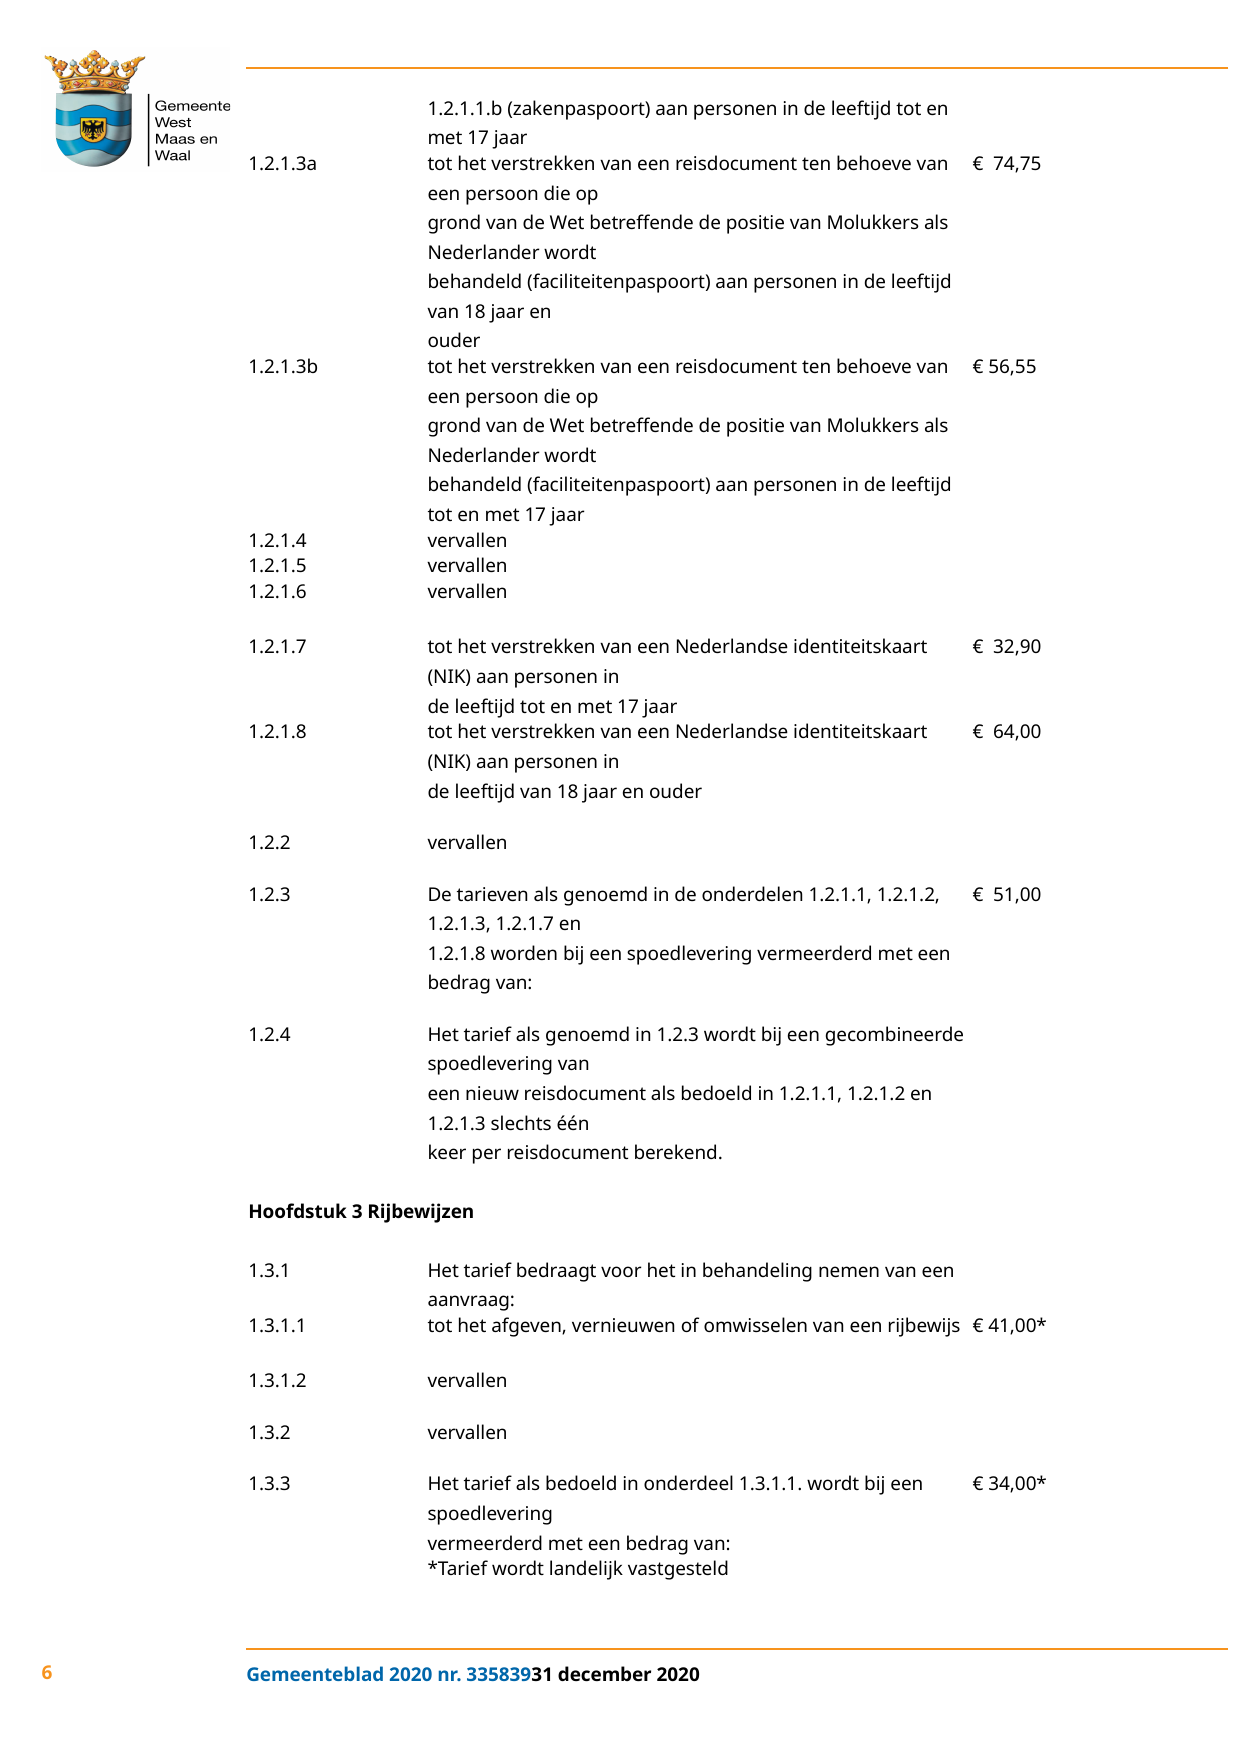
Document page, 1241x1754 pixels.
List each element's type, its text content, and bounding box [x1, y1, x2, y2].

table_cell [973, 995, 1152, 1021]
table_cell [973, 1021, 1152, 1165]
table_cell 1.2.1.3a [248, 150, 427, 353]
table_cell € 51,00 [973, 881, 1152, 995]
table_cell 1.3.1.1 [248, 1313, 427, 1368]
table_cell [427, 1394, 972, 1419]
table_cell vervallen [427, 579, 972, 634]
table_cell tot het verstrekken van een reisdocument ten behoeve van een persoon die op grond van de Wet betreffende de positie van Molukkers als Nederlander wordt behandeld (faciliteitenpaspoort) aan personen in de leeftijd tot en met 17 jaar [427, 353, 972, 527]
table_cell [973, 1556, 1152, 1581]
table_cell tot het verstrekken van een Nederlandse identiteitskaart (NIK) aan personen in de leeftijd tot en met 17 jaar [427, 634, 972, 719]
text Hoofdstuk 3 Rijbewijzen [248, 1198, 1152, 1223]
table_cell vervallen [427, 1419, 972, 1445]
table_cell 1.3.2 [248, 1419, 427, 1445]
table_cell 1.3.1.2 [248, 1368, 427, 1393]
table_cell 1.3.3 [248, 1471, 427, 1556]
table_cell 1.2.1.5 [248, 553, 427, 578]
table_cell [973, 1394, 1152, 1419]
table_cell [248, 855, 427, 881]
table_cell [973, 829, 1152, 855]
table_cell [427, 855, 972, 881]
table_cell *Tarief wordt landelijk vastgesteld [427, 1556, 972, 1581]
table_cell € 74,75 [973, 150, 1152, 353]
table_cell tot het afgeven, vernieuwen of omwisselen van een rijbewijs [427, 1313, 972, 1368]
table_cell € 41,00* [973, 1313, 1152, 1368]
table_cell [973, 1445, 1152, 1471]
table_cell 1.2.3 [248, 881, 427, 995]
table_cell [248, 995, 427, 1021]
table_cell [248, 95, 427, 150]
table_cell vervallen [427, 553, 972, 578]
table_cell [973, 579, 1152, 634]
table_cell vervallen [427, 527, 972, 553]
table_cell 1.2.4 [248, 1021, 427, 1165]
table_cell [973, 855, 1152, 881]
table_cell € 64,00 [973, 719, 1152, 803]
table_cell 1.2.1.7 [248, 634, 427, 719]
table_cell [248, 1445, 427, 1471]
table_cell tot het verstrekken van een reisdocument ten behoeve van een persoon die op grond van de Wet betreffende de positie van Molukkers als Nederlander wordt behandeld (faciliteitenpaspoort) aan personen in de leeftijd van 18 jaar en ouder [427, 150, 972, 353]
table_cell € 34,00* [973, 1471, 1152, 1556]
table_cell vervallen [427, 829, 972, 855]
table_cell [248, 1556, 427, 1581]
table_cell [973, 1419, 1152, 1445]
table_cell € 32,90 [973, 634, 1152, 719]
table_cell [248, 804, 427, 829]
table_header [973, 1257, 1152, 1312]
table_cell tot het verstrekken van een Nederlandse identiteitskaart (NIK) aan personen in de leeftijd van 18 jaar en ouder [427, 719, 972, 803]
table_cell [973, 95, 1152, 150]
table_cell [427, 1445, 972, 1471]
table_cell vervallen [427, 1368, 972, 1393]
table_header 1.3.1 [248, 1257, 427, 1312]
table_cell € 56,55 [973, 353, 1152, 527]
table_cell [427, 995, 972, 1021]
table_cell [973, 553, 1152, 578]
table_cell 1.2.1.4 [248, 527, 427, 553]
table_cell [973, 1368, 1152, 1393]
table_cell [248, 1394, 427, 1419]
table_cell [973, 527, 1152, 553]
table_cell [973, 804, 1152, 829]
table_cell [427, 804, 972, 829]
picture [41, 47, 231, 172]
table_cell De tarieven als genoemd in de onderdelen 1.2.1.1, 1.2.1.2, 1.2.1.3, 1.2.1.7 en 1.2.1.8 worden bij een spoedlevering vermeerderd met een bedrag van: [427, 881, 972, 995]
table_cell Het tarief als genoemd in 1.2.3 wordt bij een gecombineerde spoedlevering van een nieuw reisdocument als bedoeld in 1.2.1.1, 1.2.1.2 en 1.2.1.3 slechts één keer per reisdocument berekend. [427, 1021, 972, 1165]
table_cell Het tarief als bedoeld in onderdeel 1.3.1.1. wordt bij een spoedlevering vermeerderd met een bedrag van: [427, 1471, 972, 1556]
table_cell 1.2.1.6 [248, 579, 427, 634]
table_cell 1.2.1.3b [248, 353, 427, 527]
table_cell 1.2.2 [248, 829, 427, 855]
table_cell 1.2.1.1.b (zakenpaspoort) aan personen in de leeftijd tot en met 17 jaar [427, 95, 972, 150]
table_header Het tarief bedraagt voor het in behandeling nemen van een aanvraag: [427, 1257, 972, 1312]
table_cell 1.2.1.8 [248, 719, 427, 803]
